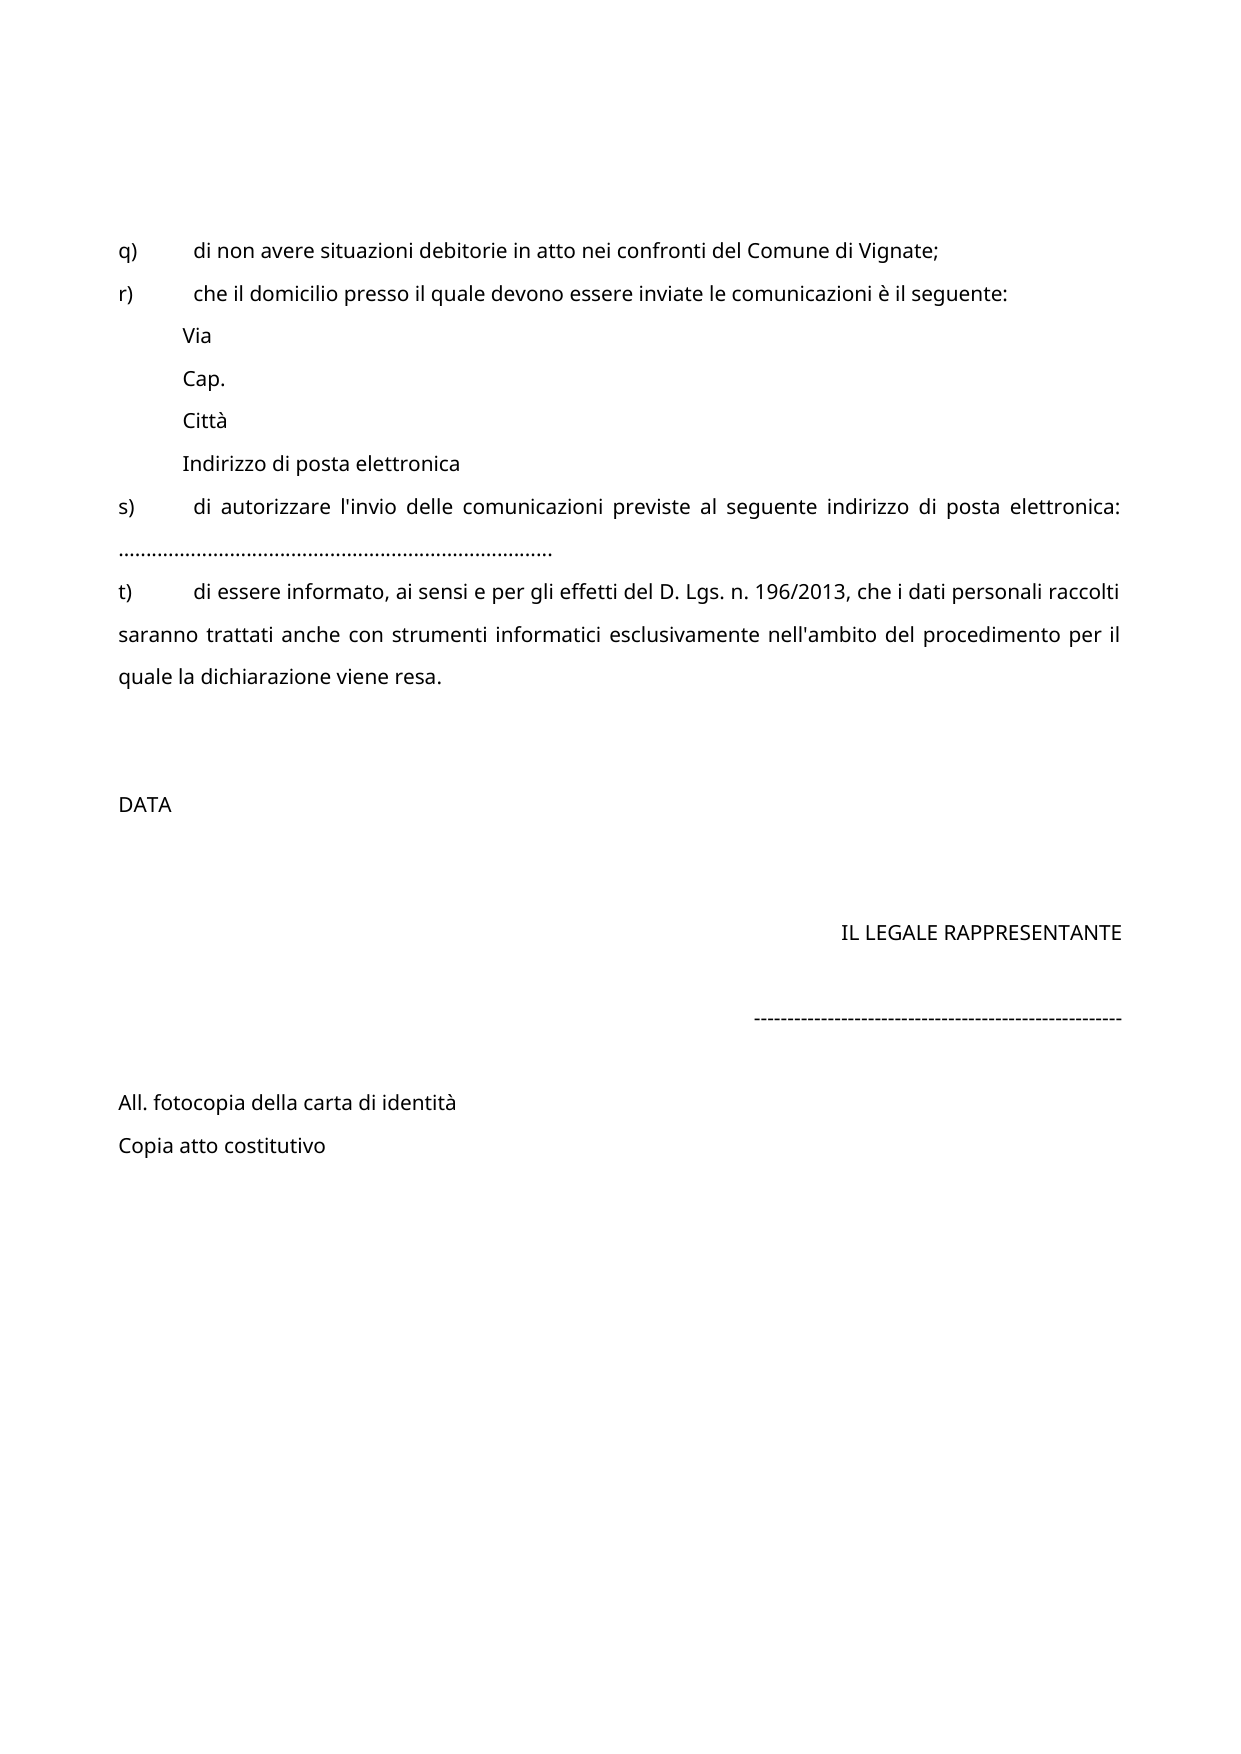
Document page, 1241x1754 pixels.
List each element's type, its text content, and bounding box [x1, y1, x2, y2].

text Indirizzo di posta elettronica [182, 449, 1122, 478]
list di non avere situazioni debitorie in atto nei confronti del Comune di Vignate; [118, 236, 1122, 265]
list di essere informato, ai sensi e per gli effetti del D. Lgs. n. 196/2013, che i dati personali raccolti saranno trattati anche con strumenti informatici esclusivamente nell'ambito del procedimento per il quale la dichiarazione viene resa. [118, 577, 1122, 691]
list che il domicilio presso il quale devono essere inviate le comunicazioni è il seguente: [118, 279, 1122, 307]
text ------------------------------------------------------- [118, 1003, 1122, 1032]
text Copia atto costitutivo [118, 1131, 1122, 1159]
list di autorizzare l'invio delle comunicazioni previste al seguente indirizzo di posta elettronica: …........................................................................... [118, 492, 1122, 563]
list Via [182, 321, 1122, 350]
text Città [182, 407, 1122, 435]
text DATA [118, 790, 1122, 818]
text Cap. [182, 364, 1122, 392]
text IL LEGALE RAPPRESENTANTE [118, 918, 1122, 946]
text All. fotocopia della carta di identità [118, 1088, 1122, 1117]
